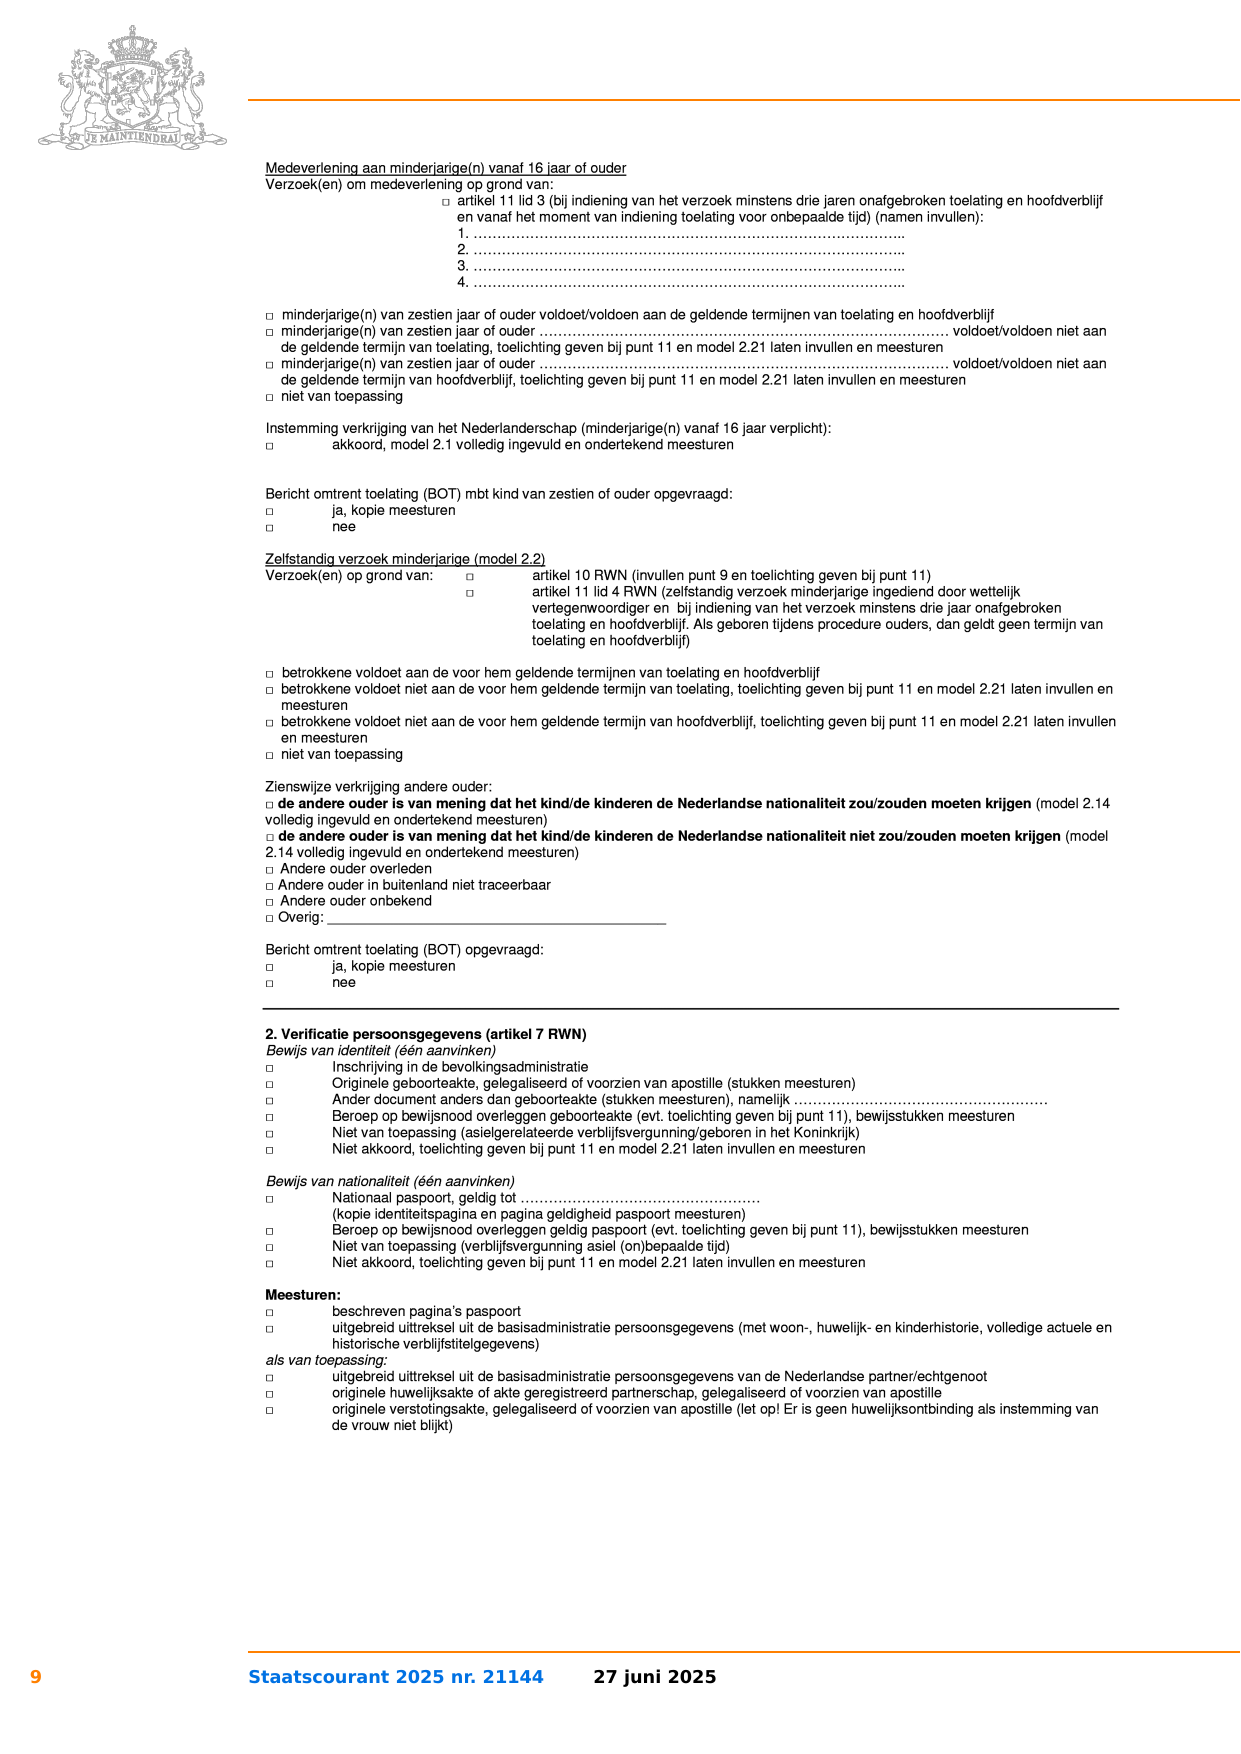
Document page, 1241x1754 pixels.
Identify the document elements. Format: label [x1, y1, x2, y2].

picture [248, 151, 1134, 1440]
picture [38, 25, 227, 150]
